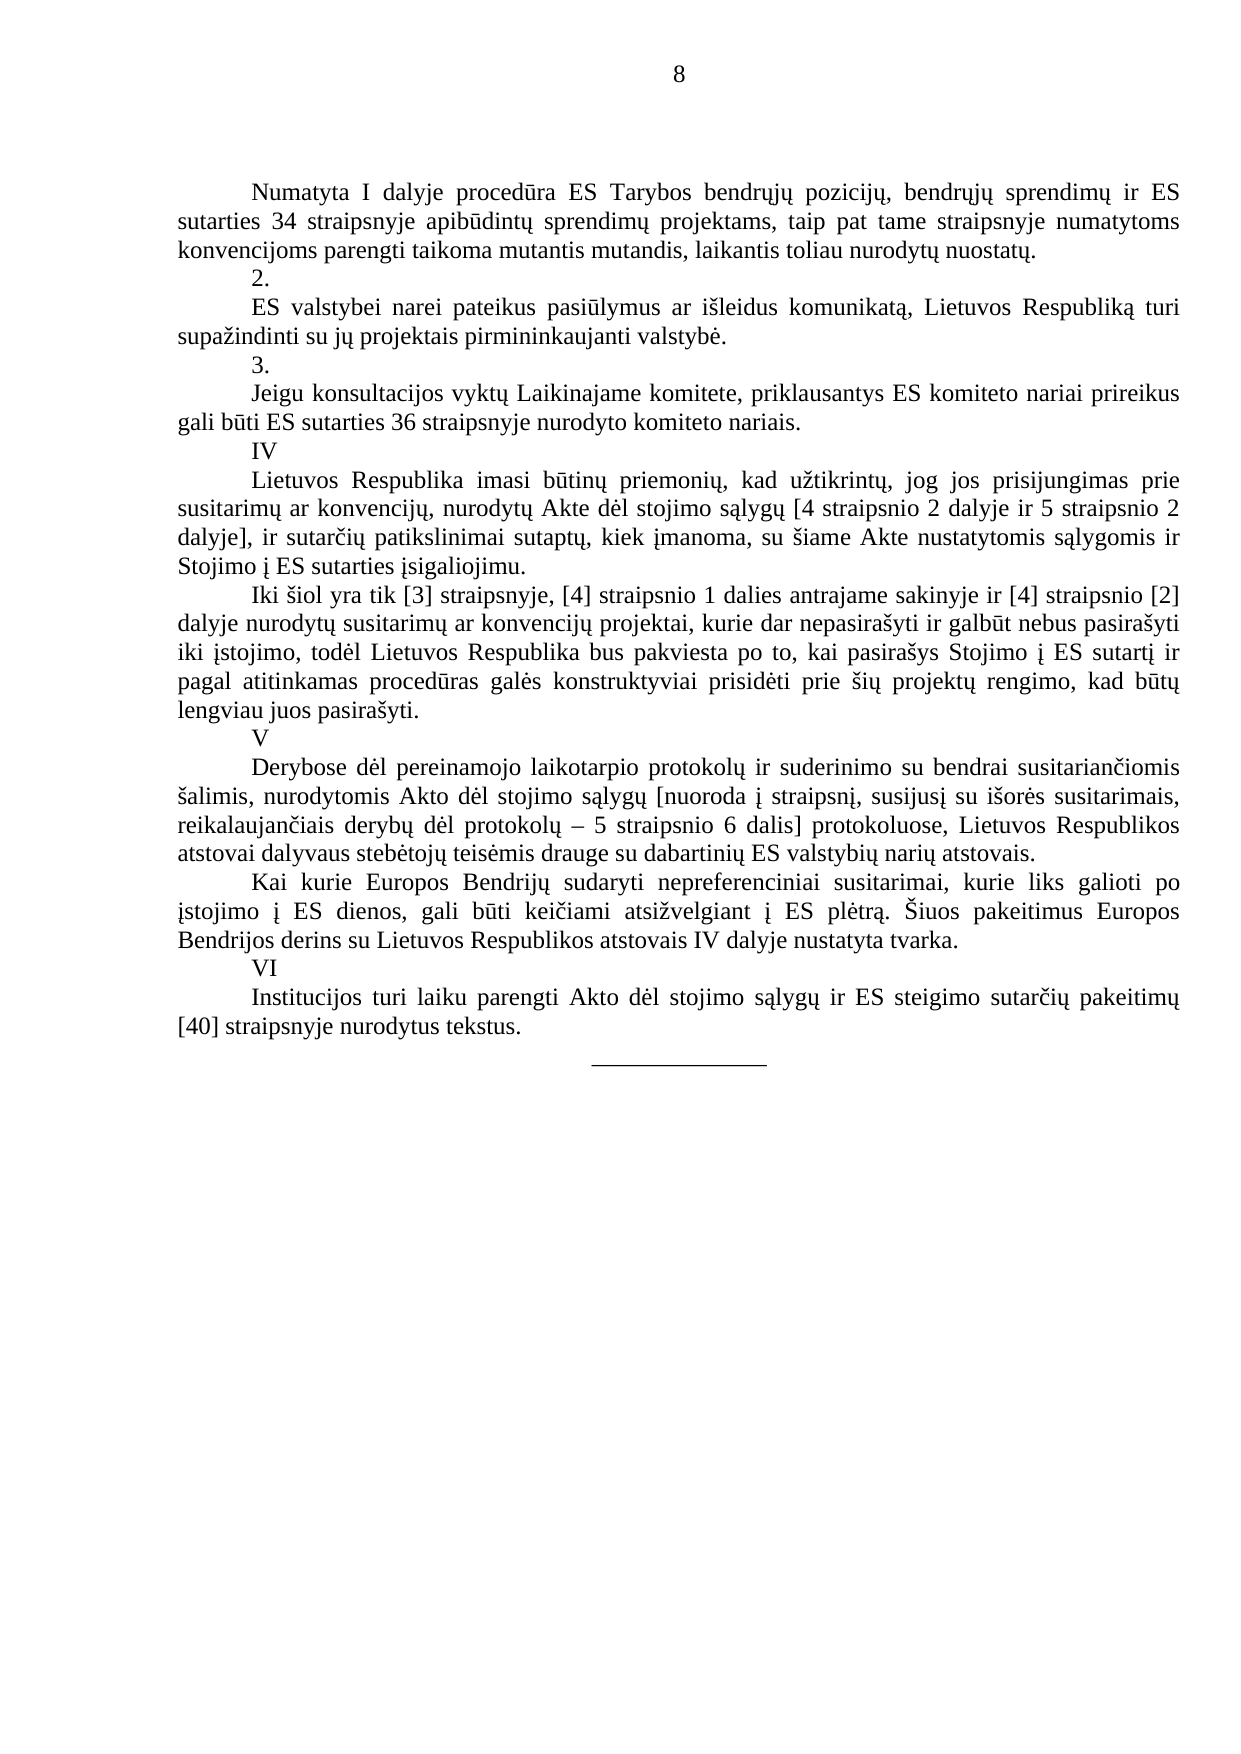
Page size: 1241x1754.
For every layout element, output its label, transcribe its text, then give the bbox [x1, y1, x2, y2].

text Lietuvos Respublika imasi būtinų priemonių, kad užtikrintų, jog jos prisijungimas prie susitarimų ar konvencijų, nurodytų Akte dėl stojimo sąlygų [4 straipsnio 2 dalyje ir 5 straipsnio 2 dalyje], ir sutarčių patikslinimai sutaptų, kiek įmanoma, su šiame Akte nustatytomis sąlygomis ir Stojimo į ES sutarties įsigaliojimu. [177, 465, 1181, 580]
text Iki šiol yra tik [3] straipsnyje, [4] straipsnio 1 dalies antrajame sakinyje ir [4] straipsnio [2] dalyje nurodytų susitarimų ar konvencijų projektai, kurie dar nepasirašyti ir galbūt nebus pasirašyti iki įstojimo, todėl Lietuvos Respublika bus pakviesta po to, kai pasirašys Stojimo į ES sutartį ir pagal atitinkamas procedūras galės konstruktyviai prisidėti prie šių projektų rengimo, kad būtų lengviau juos pasirašyti. [177, 580, 1181, 723]
text Kai kurie Europos Bendrijų sudaryti nepreferenciniai susitarimai, kurie liks galioti po įstojimo į ES dienos, gali būti keičiami atsižvelgiant į ES plėtrą. Šiuos pakeitimus Europos Bendrijos derins su Lietuvos Respublikos atstovais IV dalyje nustatyta tvarka. [177, 867, 1181, 953]
text V [177, 723, 1181, 752]
text Institucijos turi laiku parengti Akto dėl stojimo sąlygų ir ES steigimo sutarčių pakeitimų [40] straipsnyje nurodytus tekstus. [177, 982, 1181, 1040]
text Derybose dėl pereinamojo laikotarpio protokolų ir suderinimo su bendrai susitariančiomis šalimis, nurodytomis Akto dėl stojimo sąlygų [nuoroda į straipsnį, susijusį su išorės susitarimais, reikalaujančiais derybų dėl protokolų – 5 straipsnio 6 dalis] protokoluose, Lietuvos Respublikos atstovai dalyvaus stebėtojų teisėmis drauge su dabartinių ES valstybių narių atstovais. [177, 752, 1181, 867]
text 2. [177, 263, 1181, 292]
text ______________ [177, 1040, 1181, 1068]
text 3. [177, 350, 1181, 378]
text IV [177, 436, 1181, 465]
text Numatyta I dalyje procedūra ES Tarybos bendrųjų pozicijų, bendrųjų sprendimų ir ES sutarties 34 straipsnyje apibūdintų sprendimų projektams, taip pat tame straipsnyje numatytoms konvencijoms parengti taikoma mutantis mutandis, laikantis toliau nurodytų nuostatų. [177, 177, 1181, 263]
text Jeigu konsultacijos vyktų Laikinajame komitete, priklausantys ES komiteto nariai prireikus gali būti ES sutarties 36 straipsnyje nurodyto komiteto nariais. [177, 378, 1181, 436]
text VI [177, 953, 1181, 982]
text ES valstybei narei pateikus pasiūlymus ar išleidus komunikatą, Lietuvos Respubliką turi supažindinti su jų projektais pirmininkaujanti valstybė. [177, 292, 1181, 350]
